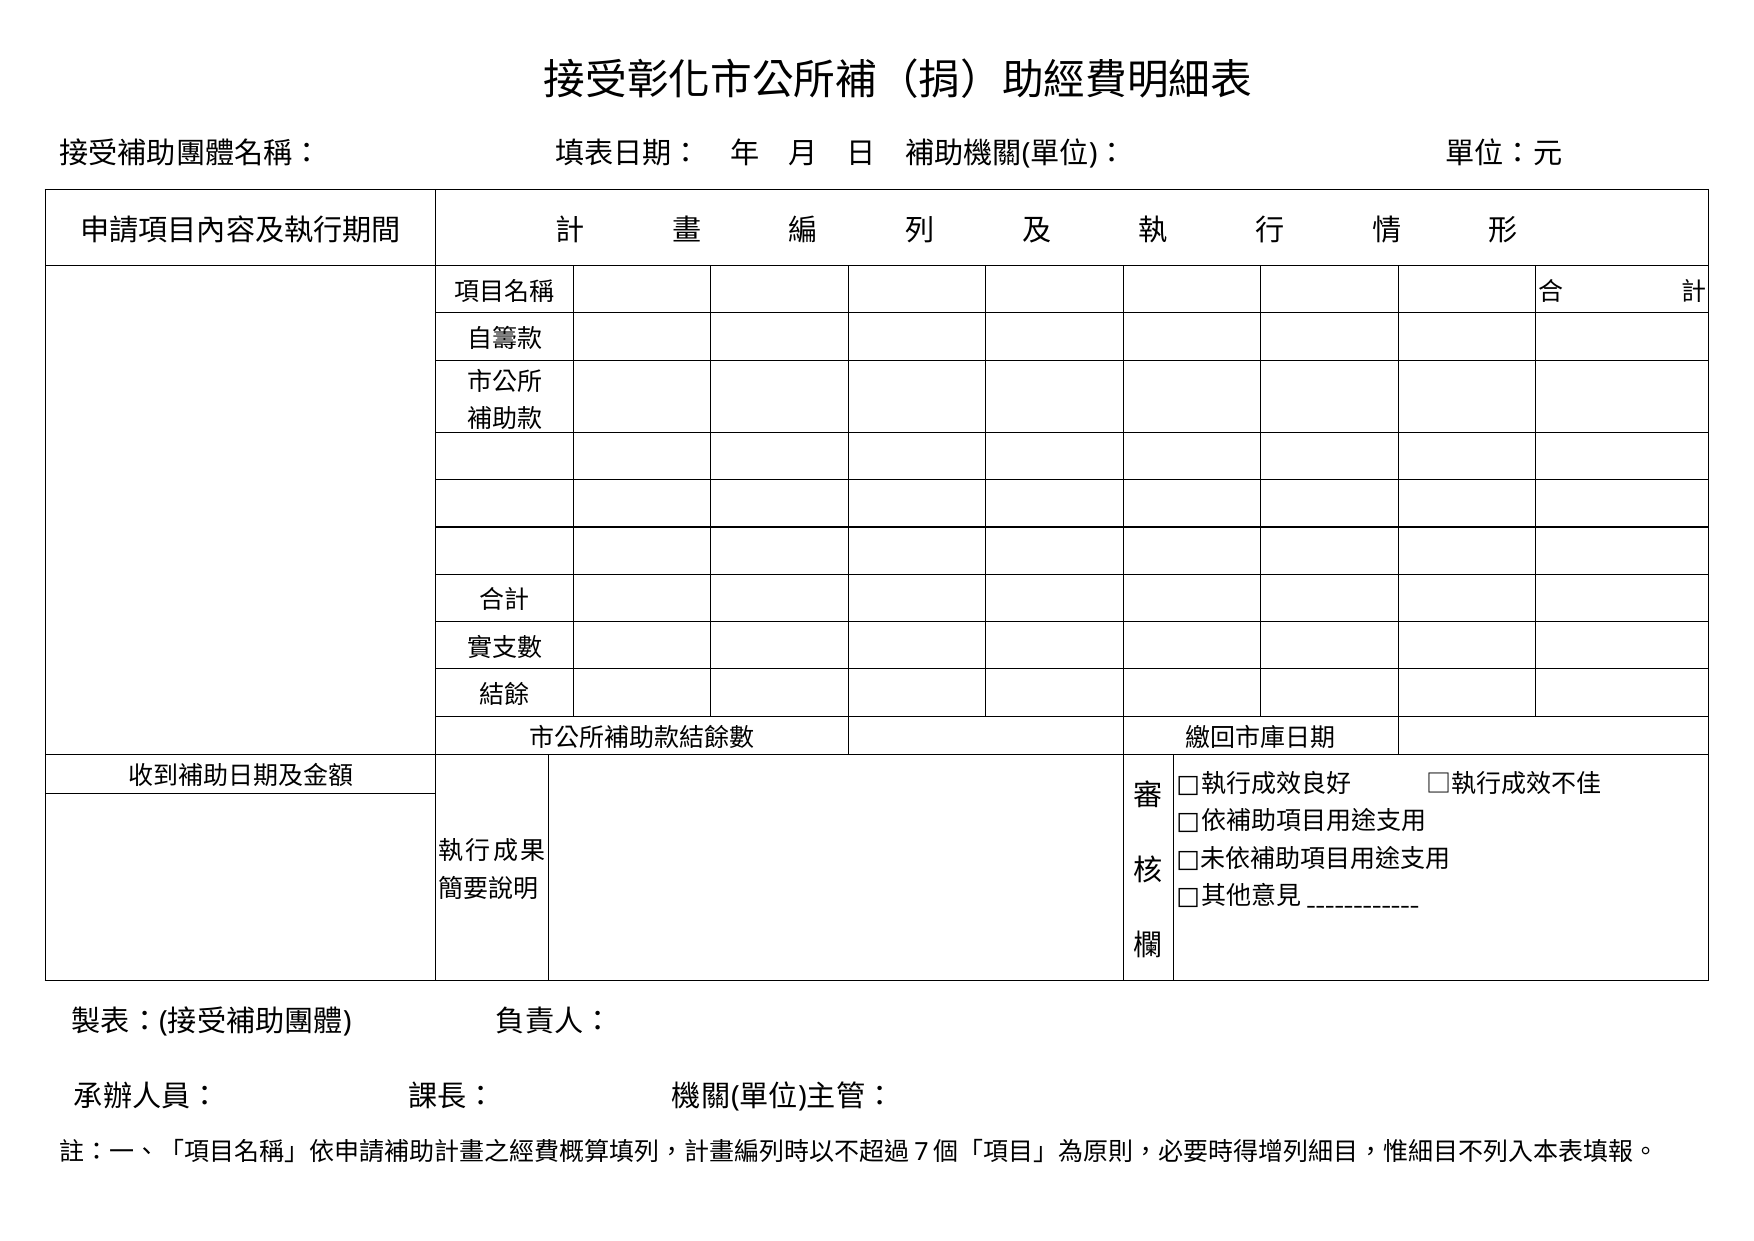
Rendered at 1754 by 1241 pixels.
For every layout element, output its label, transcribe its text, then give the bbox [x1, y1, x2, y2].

table_cell 執行成果簡要說明 [436, 755, 548, 980]
table_cell [1536, 622, 1708, 668]
table_cell [1261, 669, 1398, 716]
table_cell [1261, 575, 1398, 621]
table_cell [986, 313, 1123, 359]
text 接受彰化市公所補（捐）助經費明細表 [59, 39, 1695, 114]
table_cell 實支數 [436, 622, 573, 668]
table_cell [1124, 313, 1260, 359]
table_cell [1261, 361, 1398, 432]
table_cell [574, 480, 710, 526]
table_cell [849, 717, 1123, 754]
table_header 計 畫 編 列 及 執 行 情 形 [436, 190, 1708, 265]
table_cell [849, 575, 985, 621]
table_cell [986, 266, 1123, 312]
table_cell 合計 [436, 575, 573, 621]
table_cell [1399, 669, 1535, 716]
table_cell [574, 266, 710, 312]
table_cell [1124, 433, 1260, 479]
table_cell [574, 433, 710, 479]
table_cell 繳回市庫日期 [1124, 717, 1398, 754]
table_cell [986, 669, 1123, 716]
table_cell [1124, 622, 1260, 668]
table_cell [711, 528, 848, 574]
table_cell [711, 433, 848, 479]
table_cell [46, 266, 435, 754]
table_cell 市公所補助款結餘數 [436, 717, 848, 754]
table_cell [1399, 480, 1535, 526]
text 承辦人員： 課長： 機關(單位)主管： [59, 1056, 1695, 1131]
table_cell [986, 622, 1123, 668]
table_cell [1399, 433, 1535, 479]
table_cell [1124, 266, 1260, 312]
table_cell [1399, 361, 1535, 432]
table_cell [46, 794, 435, 980]
table_cell [849, 622, 985, 668]
table_cell [1124, 480, 1260, 526]
table_cell [986, 361, 1123, 432]
table_cell [711, 622, 848, 668]
table_cell [849, 480, 985, 526]
text 接受補助團體名稱： 填表日期： 年 月 日 補助機關(單位)： 單位：元 [59, 114, 1695, 189]
table_cell [1399, 575, 1535, 621]
table_cell [1536, 361, 1708, 432]
table_cell [1536, 433, 1708, 479]
text 註：一、「項目名稱」依申請補助計畫之經費概算填列，計畫編列時以不超過7個「項目」為原則，必要時得增列細目，惟細目不列入本表填報。 [59, 1131, 1695, 1167]
table_cell [1124, 669, 1260, 716]
table_cell [849, 433, 985, 479]
table_cell [1399, 622, 1535, 668]
table_cell [1124, 575, 1260, 621]
table_cell 項目名稱 [436, 266, 573, 312]
table_cell [574, 622, 710, 668]
table_cell [711, 480, 848, 526]
table_cell [986, 575, 1123, 621]
table_cell [1536, 313, 1708, 359]
table_cell [1261, 528, 1398, 574]
table_cell [986, 433, 1123, 479]
table_cell 收到補助日期及金額 [46, 755, 435, 793]
table_cell [849, 361, 985, 432]
table_cell [1261, 313, 1398, 359]
table_cell [711, 266, 848, 312]
text 製表：(接受補助團體) 負責人： [59, 981, 1695, 1056]
table_cell [849, 528, 985, 574]
table_cell [574, 669, 710, 716]
table_cell 結餘 [436, 669, 573, 716]
table_cell [574, 361, 710, 432]
table_cell [1536, 528, 1708, 574]
table_cell [574, 313, 710, 359]
table_cell [1261, 433, 1398, 479]
table_cell 執行成效良好 □執行成效不佳 依補助項目用途支用 □未依補助項目用途支用 其他意見ˍˍˍˍˍˍˍˍˍˍˍˍ [1174, 755, 1708, 980]
table_cell 市公所 補助款 [436, 361, 573, 432]
table_cell [1399, 266, 1535, 312]
table_cell [849, 669, 985, 716]
table_cell [436, 480, 573, 526]
table_cell [549, 755, 1123, 980]
table_cell [574, 575, 710, 621]
table_cell 審核欄 [1124, 755, 1173, 980]
table_cell [1399, 313, 1535, 359]
table_cell [436, 433, 573, 479]
table_cell [1261, 480, 1398, 526]
table_cell [1536, 669, 1708, 716]
table_cell [1536, 575, 1708, 621]
table_cell [436, 528, 573, 574]
table_cell [711, 669, 848, 716]
table_cell [711, 575, 848, 621]
table_cell [1399, 528, 1535, 574]
table_cell [986, 480, 1123, 526]
table_cell [1124, 361, 1260, 432]
table_cell [1261, 622, 1398, 668]
table_cell 自籌款 [436, 313, 573, 359]
table_header 申請項目內容及執行期間 [46, 190, 435, 265]
table_cell [574, 528, 710, 574]
table_cell [849, 313, 985, 359]
table_cell [1399, 717, 1708, 754]
table_cell [1124, 528, 1260, 574]
table_cell [849, 266, 985, 312]
table_cell 合計 [1536, 266, 1708, 312]
table_cell [1536, 480, 1708, 526]
table_cell [711, 313, 848, 359]
table_cell [986, 528, 1123, 574]
table_cell [1261, 266, 1398, 312]
table_cell [711, 361, 848, 432]
